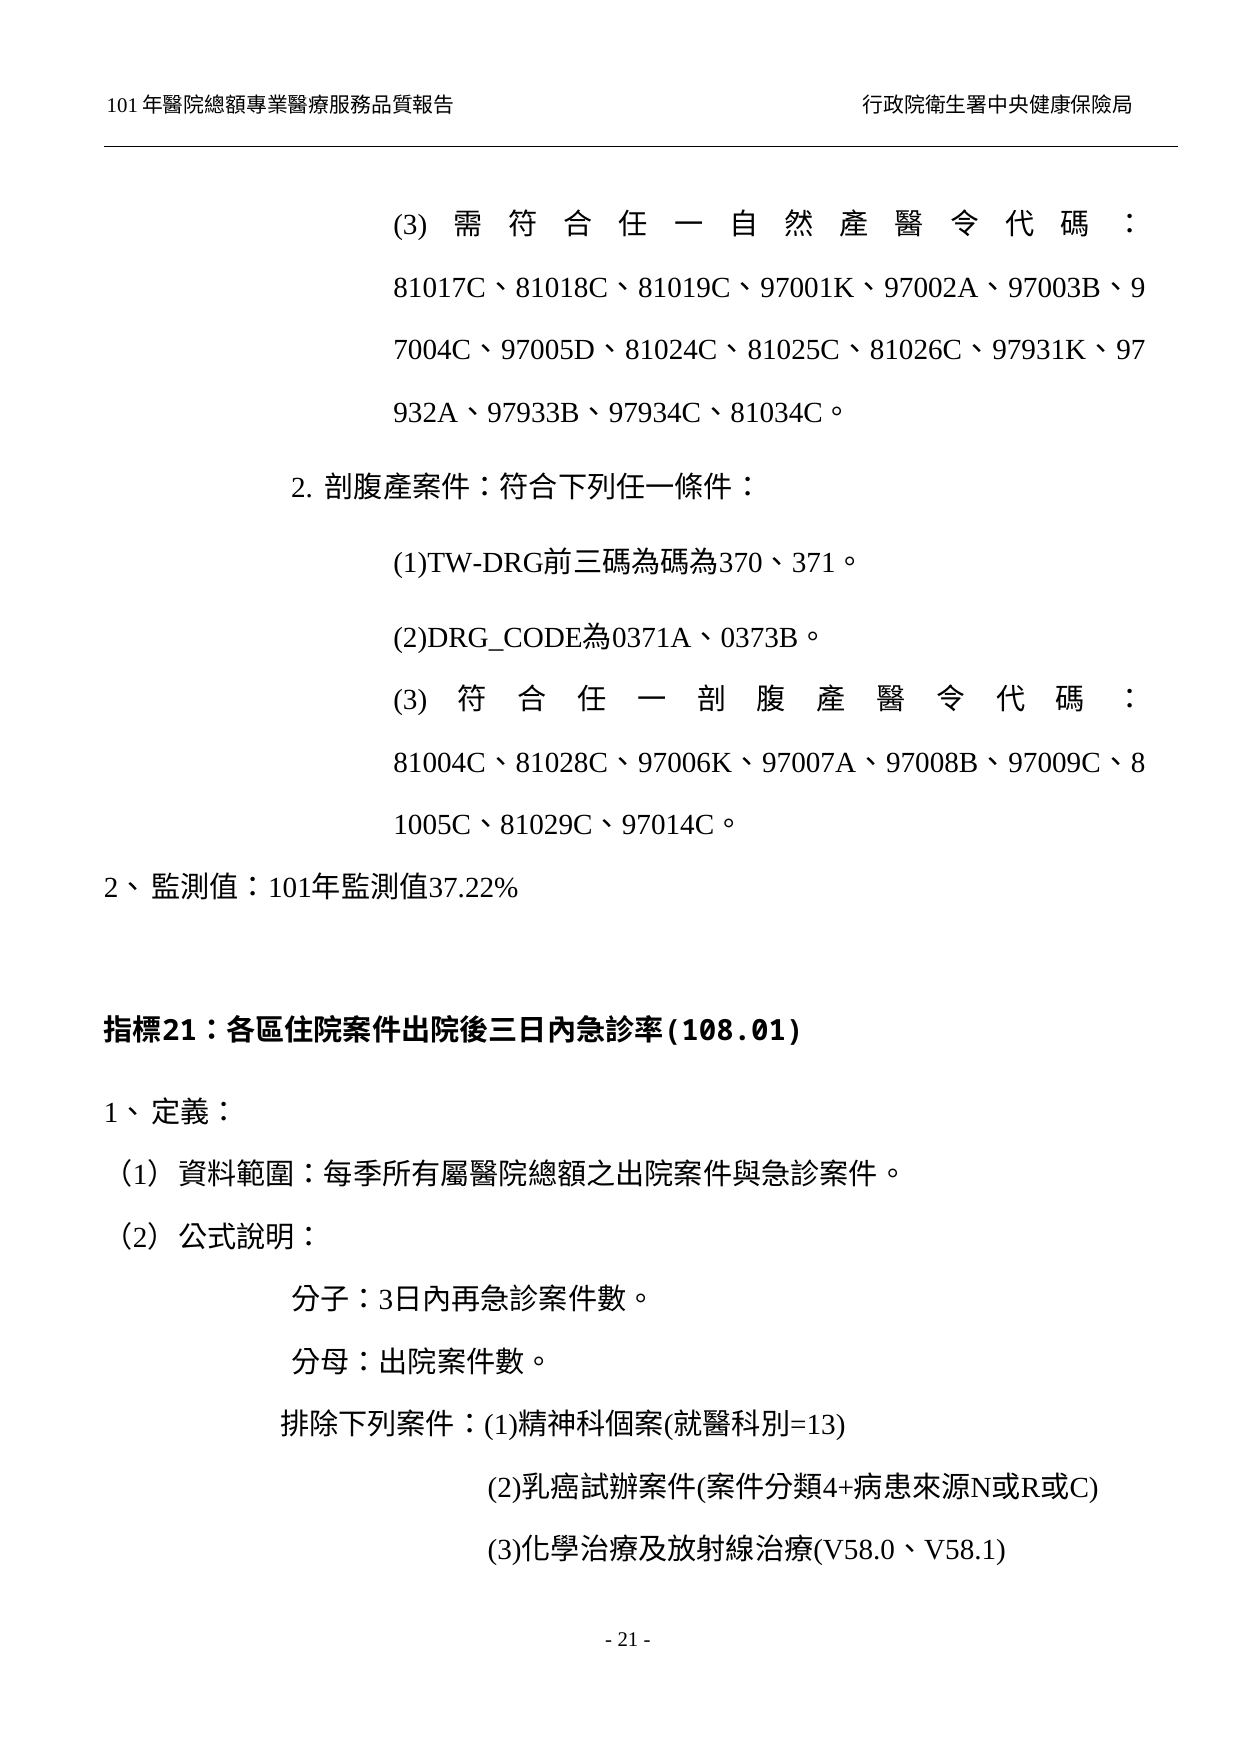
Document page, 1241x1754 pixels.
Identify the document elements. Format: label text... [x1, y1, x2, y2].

list 公式說明： [103, 1193, 1145, 1255]
text (3)符合任一剖腹產醫令代碼：81004C、81028C、97006K、97007A、97008B、97009C、81005C、81029C、97014C。 [393, 655, 1145, 843]
text 2. 剖腹產案件：符合下列任一條件： [291, 443, 1145, 505]
text (3)需符合任一自然產醫令代碼：81017C、81018C、81019C、97001K、97002A、97003B、97004C、97005D、81024C、81025C、81026C、97931K、97932A、97933B、97934C、81034C。 [393, 180, 1145, 430]
list 定義： [103, 1068, 1145, 1130]
text (1)TW-DRG前三碼為碼為370、371。 [393, 518, 1145, 580]
text 分母：出院案件數。 [291, 1318, 1145, 1380]
list 監測值：101年監測值37.22% [103, 843, 1145, 905]
text 指標21：各區住院案件出院後三日內急診率(108.01) [103, 986, 1145, 1049]
text 分子：3日內再急診案件數。 [291, 1255, 1145, 1318]
text (3)化學治療及放射線治療(V58.0、V58.1) [487, 1505, 1145, 1568]
text (2)乳癌試辦案件(案件分類4+病患來源N或R或C) [487, 1443, 1145, 1505]
list 資料範圍：每季所有屬醫院總額之出院案件與急診案件。 [103, 1130, 1145, 1193]
text 排除下列案件：(1)精神科個案(就醫科別=13) [272, 1380, 1145, 1443]
text (2)DRG_CODE為0371A、0373B。 [393, 593, 1145, 655]
